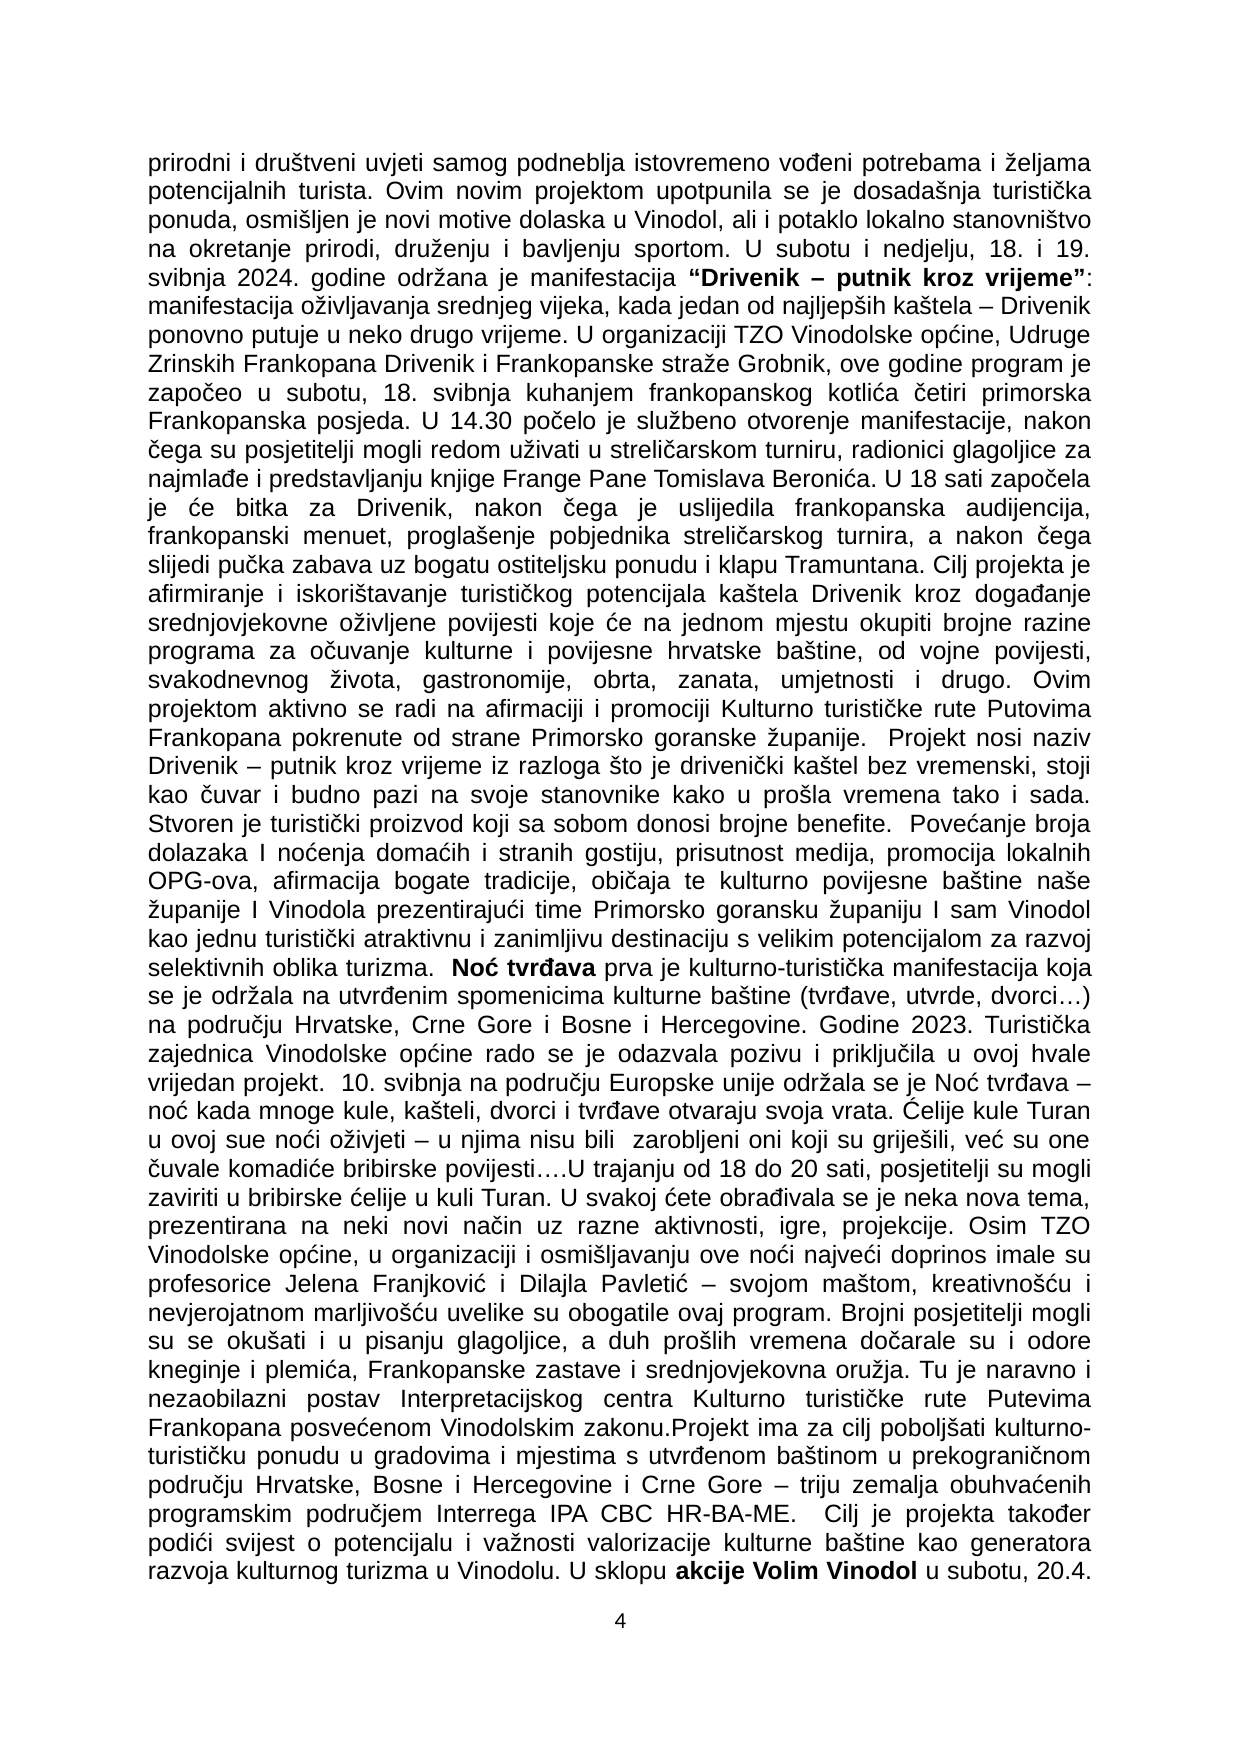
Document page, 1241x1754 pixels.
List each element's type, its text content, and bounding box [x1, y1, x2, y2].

text prirodni i društveni uvjeti samog podneblja istovremeno vođeni potrebama i željama potencijalnih turista. Ovim novim projektom upotpunila se je dosadašnja turistička ponuda, osmišljen je novi motive dolaska u Vinodol, ali i potaklo lokalno stanovništvo na okretanje prirodi, druženju i bavljenju sportom. U subotu i nedjelju, 18. i 19. svibnja 2024. godine održana je manifestacija “Drivenik – putnik kroz vrijeme”: manifestacija oživljavanja srednjeg vijeka, kada jedan od najljepših kaštela – Drivenik ponovno putuje u neko drugo vrijeme. U organizaciji TZO Vinodolske općine, Udruge Zrinskih Frankopana Drivenik i Frankopanske straže Grobnik, ove godine program je započeo u subotu, 18. svibnja kuhanjem frankopanskog kotlića četiri primorska Frankopanska posjeda. U 14.30 počelo je službeno otvorenje manifestacije, nakon čega su posjetitelji mogli redom uživati u streličarskom turniru, radionici glagoljice za najmlađe i predstavljanju knjige Frange Pane Tomislava Beronića. U 18 sati započela je će bitka za Drivenik, nakon čega je uslijedila frankopanska audijencija, frankopanski menuet, proglašenje pobjednika streličarskog turnira, a nakon čega slijedi pučka zabava uz bogatu ostiteljsku ponudu i klapu Tramuntana. Cilj projekta je afirmiranje i iskorištavanje turističkog potencijala kaštela Drivenik kroz događanje srednjovjekovne oživljene povijesti koje će na jednom mjestu okupiti brojne razine programa za očuvanje kulturne i povijesne hrvatske baštine, od vojne povijesti, svakodnevnog života, gastronomije, obrta, zanata, umjetnosti i drugo. Ovim projektom aktivno se radi na afirmaciji i promociji Kulturno turističke rute Putovima Frankopana pokrenute od strane Primorsko goranske županije. Projekt nosi naziv Drivenik – putnik kroz vrijeme iz razloga što je drivenički kaštel bez vremenski, stoji kao čuvar i budno pazi na svoje stanovnike kako u prošla vremena tako i sada. Stvoren je turistički proizvod koji sa sobom donosi brojne benefite. Povećanje broja dolazaka I noćenja domaćih i stranih gostiju, prisutnost medija, promocija lokalnih OPG-ova, afirmacija bogate tradicije, običaja te kulturno povijesne baštine naše županije I Vinodola prezentirajući time Primorsko goransku županiju I sam Vinodol kao jednu turistički atraktivnu i zanimljivu destinaciju s velikim potencijalom za razvoj selektivnih oblika turizma. Noć tvrđava prva je kulturno-turistička manifestacija koja se je održala na utvrđenim spomenicima kulturne baštine (tvrđave, utvrde, dvorci…) na području Hrvatske, Crne Gore i Bosne i Hercegovine. Godine 2023. Turistička zajednica Vinodolske općine rado se je odazvala pozivu i priključila u ovoj hvale vrijedan projekt. 10. svibnja na području Europske unije održala se je Noć tvrđava – noć kada mnoge kule, kašteli, dvorci i tvrđave otvaraju svoja vrata. Ćelije kule Turan u ovoj sue noći oživjeti – u njima nisu bili zarobljeni oni koji su griješili, već su one čuvale komadiće bribirske povijesti….U trajanju od 18 do 20 sati, posjetitelji su mogli zaviriti u bribirske ćelije u kuli Turan. U svakoj ćete obrađivala se je neka nova tema, prezentirana na neki novi način uz razne aktivnosti, igre, projekcije. Osim TZO Vinodolske općine, u organizaciji i osmišljavanju ove noći najveći doprinos imale su profesorice Jelena Franjković i Dilajla Pavletić – svojom maštom, kreativnošću i nevjerojatnom marljivošću uvelike su obogatile ovaj program. Brojni posjetitelji mogli su se okušati i u pisanju glagoljice, a duh prošlih vremena dočarale su i odore kneginje i plemića, Frankopanske zastave i srednjovjekovna oružja. Tu je naravno i nezaobilazni postav Interpretacijskog centra Kulturno turističke rute Putevima Frankopana posvećenom Vinodolskim zakonu.Projekt ima za cilj poboljšati kulturno-turističku ponudu u gradovima i mjestima s utvrđenom baštinom u prekograničnom području Hrvatske, Bosne i Hercegovine i Crne Gore – triju zemalja obuhvaćenih programskim područjem Interrega IPA CBC HR-BA-ME. Cilj je projekta također podići svijest o potencijalu i važnosti valorizacije kulturne baštine kao generatora razvoja kulturnog turizma u Vinodolu. U sklopu akcije Volim Vinodol u subotu, 20.4. [148, 148, 1093, 1585]
